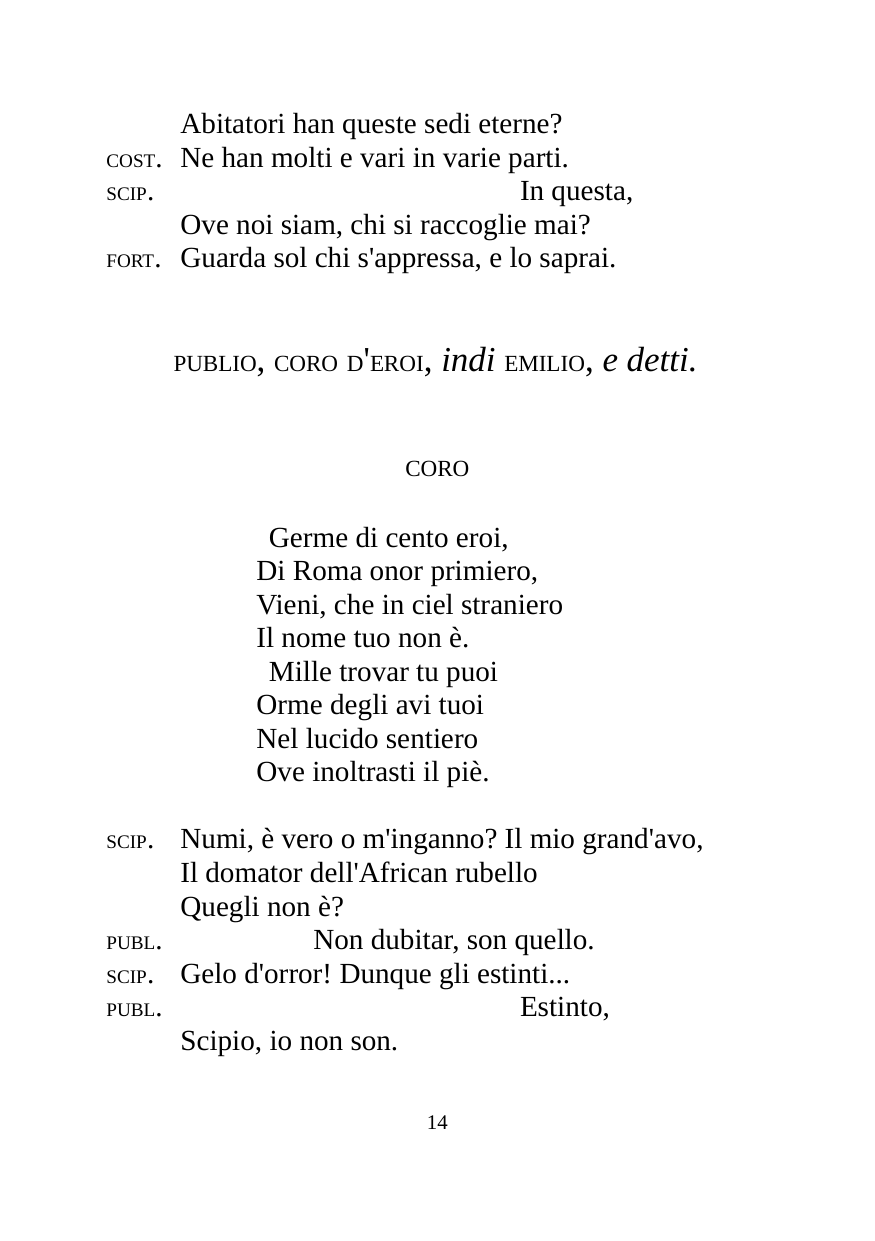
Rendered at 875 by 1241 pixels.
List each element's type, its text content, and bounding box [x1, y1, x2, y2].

text fort. Guarda sol chi s'appressa, e lo saprai. [106, 240, 768, 274]
text Il domator dell'African rubello [106, 855, 768, 889]
text Il nome tuo non è. [256, 620, 768, 654]
text cost. Ne han molti e vari in varie parti. [106, 140, 768, 173]
text Di Roma onor primiero, [256, 553, 768, 587]
text Ove inoltrasti il piè. [256, 754, 768, 788]
text Ove noi siam, chi si raccoglie mai? [106, 207, 768, 240]
subtitle coro [106, 444, 768, 484]
text scip. Gelo d'orror! Dunque gli estinti... [106, 956, 768, 989]
text Nel lucido sentiero [256, 721, 768, 754]
text scip. In questa, [106, 173, 768, 207]
subtitle publio, coro d'eroi, indi emilio, e detti. [106, 339, 768, 379]
text Orme degli avi tuoi [256, 687, 768, 721]
text publ. Non dubitar, son quello. [106, 922, 768, 956]
text Abitatori han queste sedi eterne? [106, 106, 768, 140]
text Quegli non è? [106, 889, 768, 922]
text publ. Estinto, [106, 989, 768, 1023]
text scip. Numi, è vero o m'inganno? Il mio grand'avo, [106, 822, 768, 855]
text Mille trovar tu puoi [269, 654, 768, 687]
text Scipio, io non son. [106, 1023, 768, 1056]
text Germe di cento eroi, [269, 520, 768, 553]
text Vieni, che in ciel straniero [256, 587, 768, 620]
